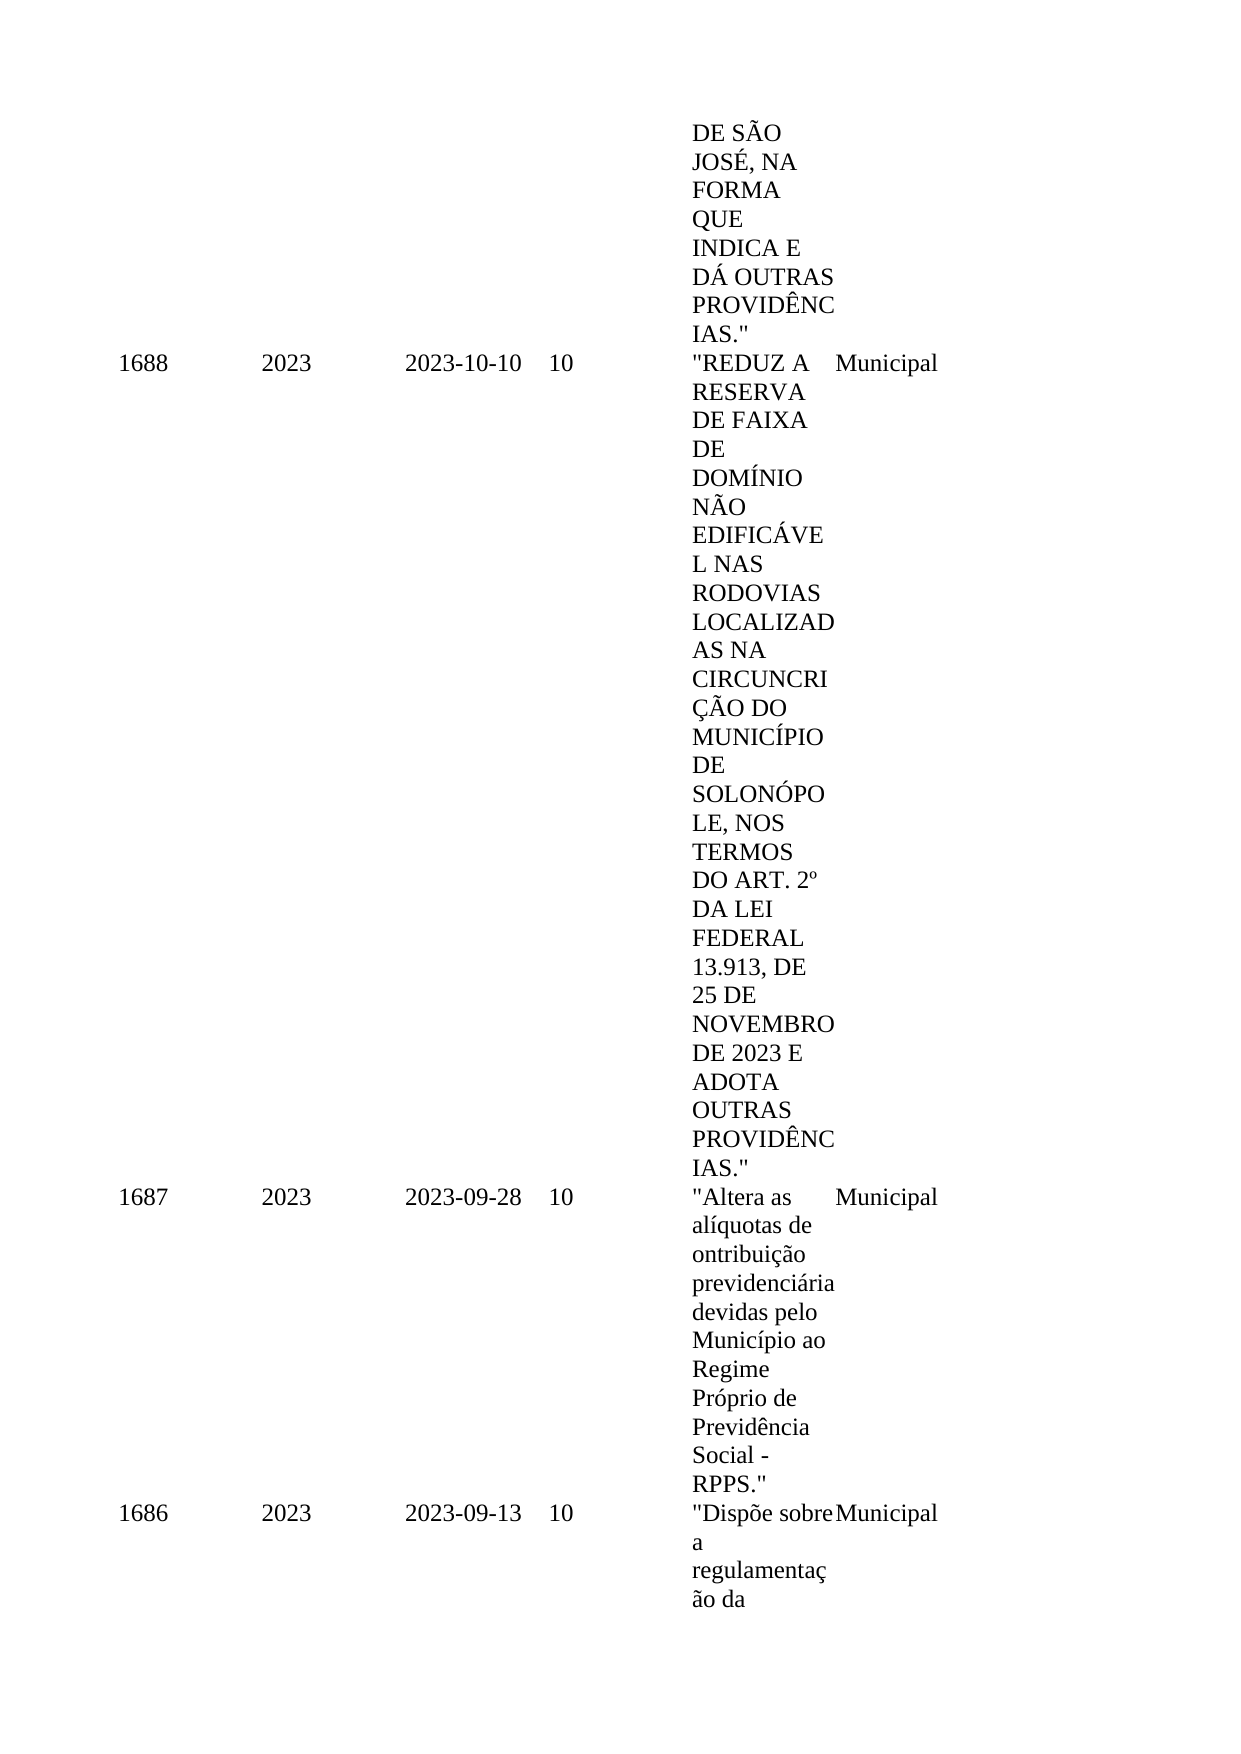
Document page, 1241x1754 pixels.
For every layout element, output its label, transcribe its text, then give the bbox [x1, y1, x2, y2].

table_cell "Dispõe sobre a regulamentação da [692, 1498, 835, 1613]
table_cell 2023 [261, 1498, 405, 1613]
table_cell 10 [548, 1498, 692, 1613]
table_cell "Altera as alíquotas de ontribuição previdenciária devidas pelo Município ao Regime Próprio de Previdência Social - RPPS." [692, 1182, 835, 1498]
table_cell 10 [548, 348, 692, 1182]
table_cell 2023 [261, 348, 405, 1182]
table_cell [979, 348, 1122, 1182]
table_cell [118, 118, 261, 348]
table_cell 1686 [118, 1498, 261, 1613]
table_cell Municipal [835, 1182, 979, 1498]
table_cell [979, 1498, 1122, 1613]
table_cell 2023-09-13 [405, 1498, 548, 1613]
table_cell [261, 118, 405, 348]
table_cell 2023 [261, 1182, 405, 1498]
table_cell 1687 [118, 1182, 261, 1498]
table_cell [979, 1182, 1122, 1498]
table_cell Municipal [835, 348, 979, 1182]
table_cell 2023-10-10 [405, 348, 548, 1182]
table_cell [548, 118, 692, 348]
table_cell 10 [548, 1182, 692, 1498]
table_cell [405, 118, 548, 348]
table_cell [835, 118, 979, 348]
table_cell DE SÃO JOSÉ, NA FORMA QUE INDICA E DÁ OUTRAS PROVIDÊNCIAS." [692, 118, 835, 348]
table_cell [979, 118, 1122, 348]
table_cell Municipal [835, 1498, 979, 1613]
table_cell 1688 [118, 348, 261, 1182]
table_cell "REDUZ A RESERVA DE FAIXA DE DOMÍNIO NÃO EDIFICÁVEL NAS RODOVIAS LOCALIZADAS NA CIRCUNCRIÇÃO DO MUNICÍPIO DE SOLONÓPOLE, NOS TERMOS DO ART. 2º DA LEI FEDERAL 13.913, DE 25 DE NOVEMBRO DE 2023 E ADOTA OUTRAS PROVIDÊNCIAS." [692, 348, 835, 1182]
table_cell 2023-09-28 [405, 1182, 548, 1498]
